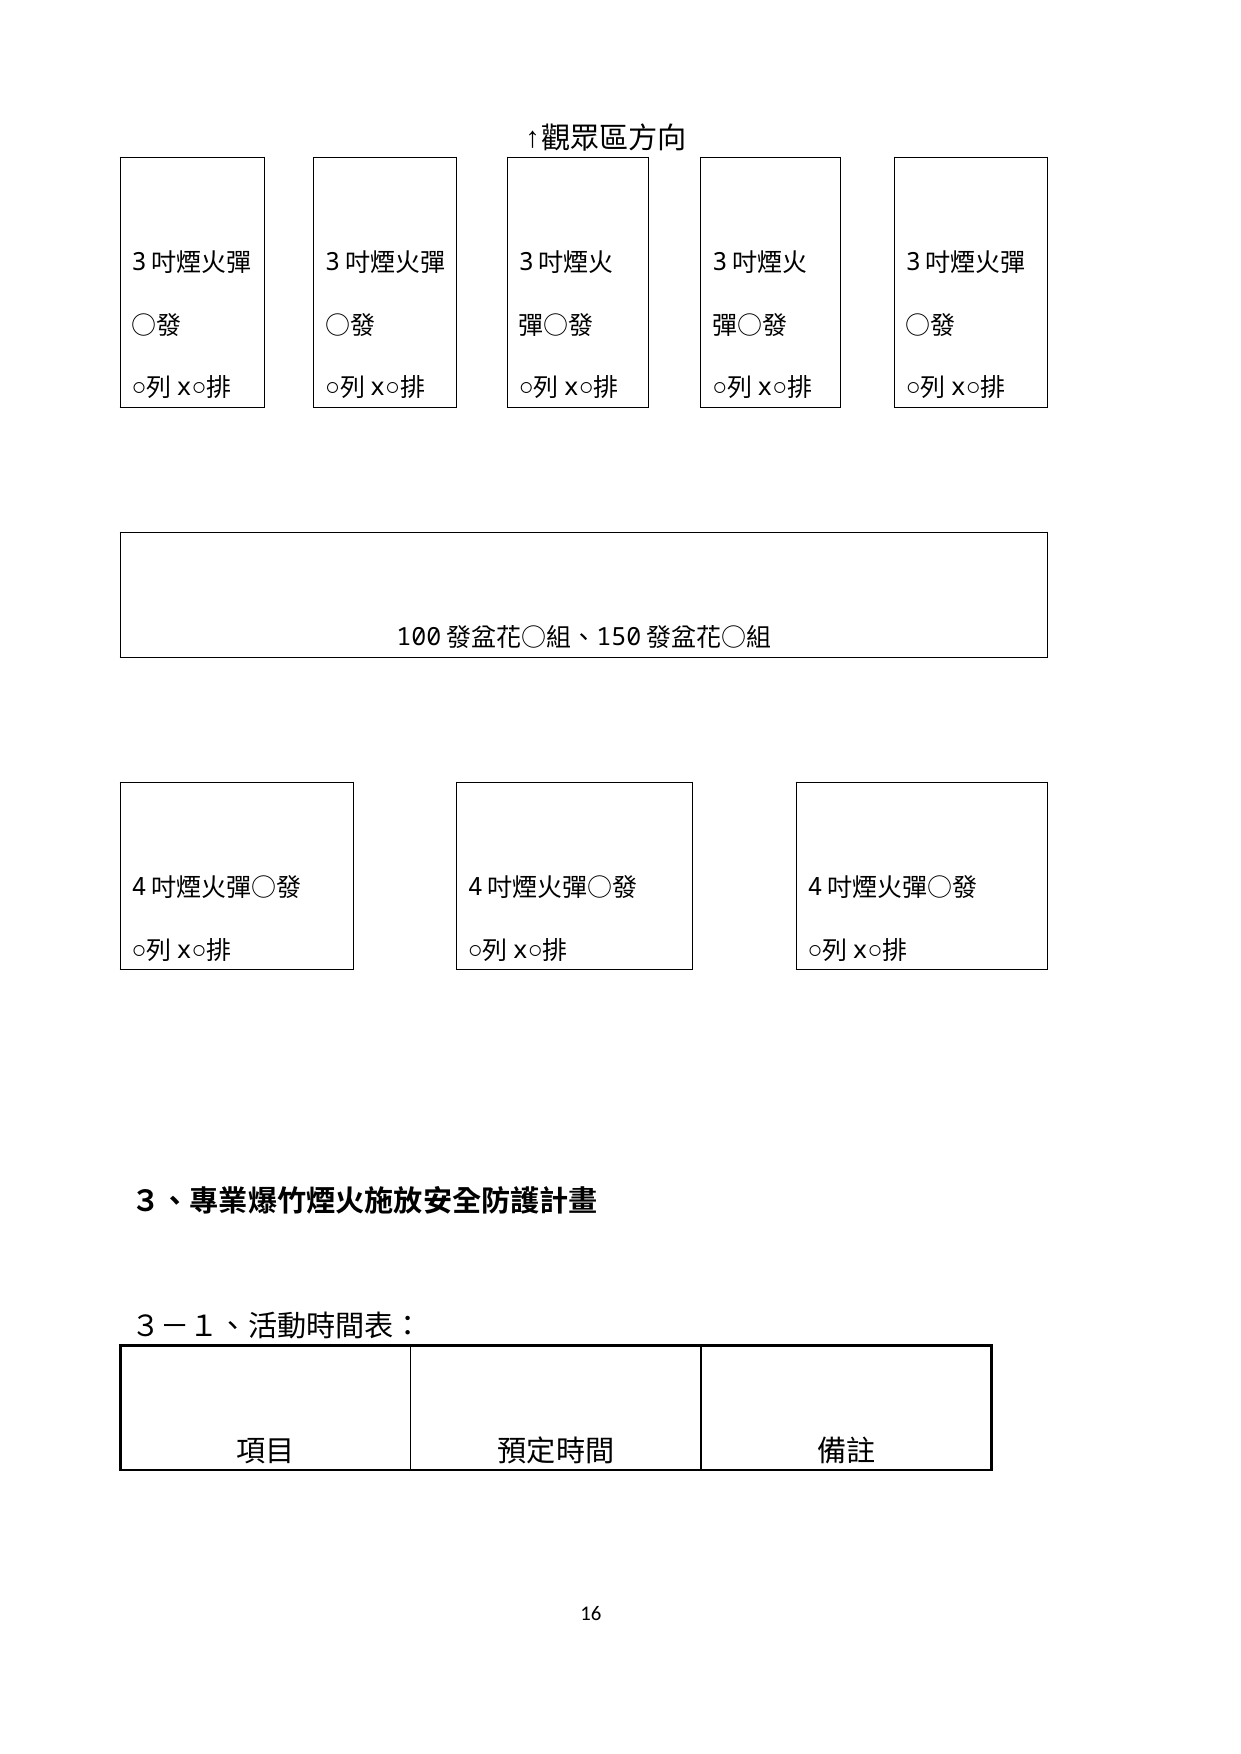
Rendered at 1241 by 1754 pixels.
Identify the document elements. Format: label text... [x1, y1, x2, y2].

text ３－１、活動時間表： [131, 1282, 1050, 1344]
table_header 3吋煙火彈○發 ○列x○排 [121, 158, 264, 407]
table_header 3吋煙火彈○發 ○列x○排 [895, 158, 1047, 407]
text ３、專業爆竹煙火施放安全防護計畫 [131, 1157, 1050, 1219]
table_header [354, 782, 456, 969]
table_header 備註 [702, 1347, 990, 1469]
table_header 4吋煙火彈○發 ○列x○排 [797, 783, 1047, 969]
table_header 3吋煙火彈○發 ○列x○排 [314, 158, 456, 407]
table_header [457, 157, 507, 407]
table_header 3吋煙火彈○發 ○列x○排 [508, 158, 648, 407]
table_header [841, 157, 894, 407]
table_header 預定時間 [411, 1347, 700, 1469]
table_header 項目 [122, 1347, 410, 1469]
text ↑觀眾區方向 [131, 94, 1050, 157]
table_header [649, 157, 700, 407]
table_header 3吋煙火彈○發 ○列x○排 [701, 158, 840, 407]
table_header 100發盆花○組、150發盆花○組 [121, 533, 1047, 657]
table_header 4吋煙火彈○發 ○列x○排 [121, 783, 353, 969]
table_header [265, 157, 313, 407]
table_header [693, 782, 796, 969]
table_header 4吋煙火彈○發 ○列x○排 [457, 783, 692, 969]
